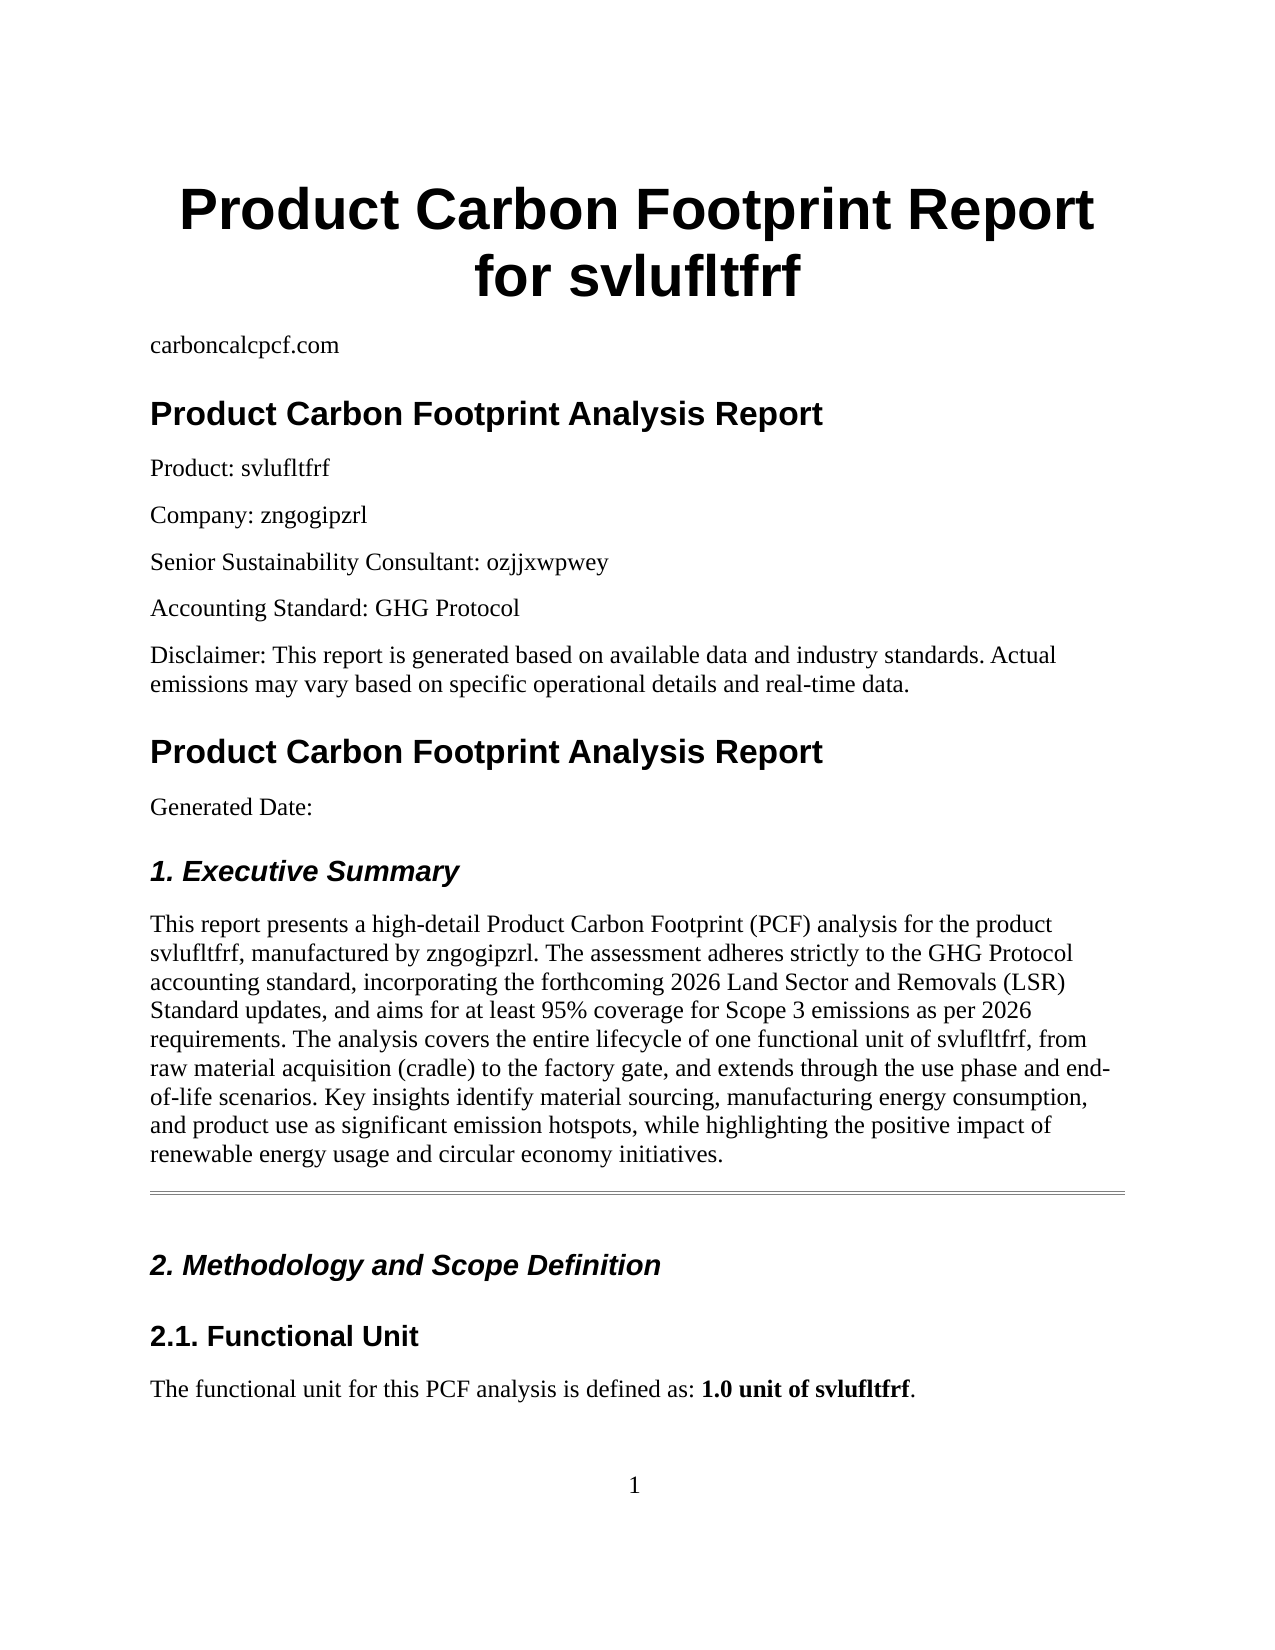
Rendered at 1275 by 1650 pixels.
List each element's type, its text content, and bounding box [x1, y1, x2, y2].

text Company: zngogipzrl [150, 500, 1125, 529]
subtitle 2. Methodology and Scope Definition [150, 1248, 1125, 1282]
subtitle 1. Executive Summary [150, 854, 1125, 888]
text This report presents a high-detail Product Carbon Footprint (PCF) analysis for the product svlufltfrf, manufactured by zngogipzrl. The assessment adheres strictly to the GHG Protocol accounting standard, incorporating the forthcoming 2026 Land Sector and Removals (LSR) Standard updates, and aims for at least 95% coverage for Scope 3 emissions as per 2026 requirements. The analysis covers the entire lifecycle of one functional unit of svlufltfrf, from raw material acquisition (cradle) to the factory gate, and extends through the use phase and end-of-life scenarios. Key insights identify material sourcing, manufacturing energy consumption, and product use as significant emission hotspots, while highlighting the positive impact of renewable energy usage and circular economy initiatives. [150, 909, 1125, 1168]
text Generated Date: [150, 792, 1125, 820]
text Product: svlufltfrf [150, 453, 1125, 482]
text Senior Sustainability Consultant: ozjjxwpwey [150, 547, 1125, 576]
title Product Carbon Footprint Report for svlufltfrf [150, 175, 1125, 309]
subtitle Product Carbon Footprint Analysis Report [150, 393, 1125, 432]
text Disclaimer: This report is generated based on available data and industry standards. Actual emissions may vary based on specific operational details and real-time data. [150, 640, 1125, 698]
subtitle 2.1. Functional Unit [150, 1319, 1125, 1353]
text Accounting Standard: GHG Protocol [150, 593, 1125, 622]
text carboncalcpcf.com [150, 331, 1125, 359]
subtitle Product Carbon Footprint Analysis Report [150, 732, 1125, 770]
text The functional unit for this PCF analysis is defined as: 1.0 unit of svlufltfrf. [150, 1374, 1125, 1403]
